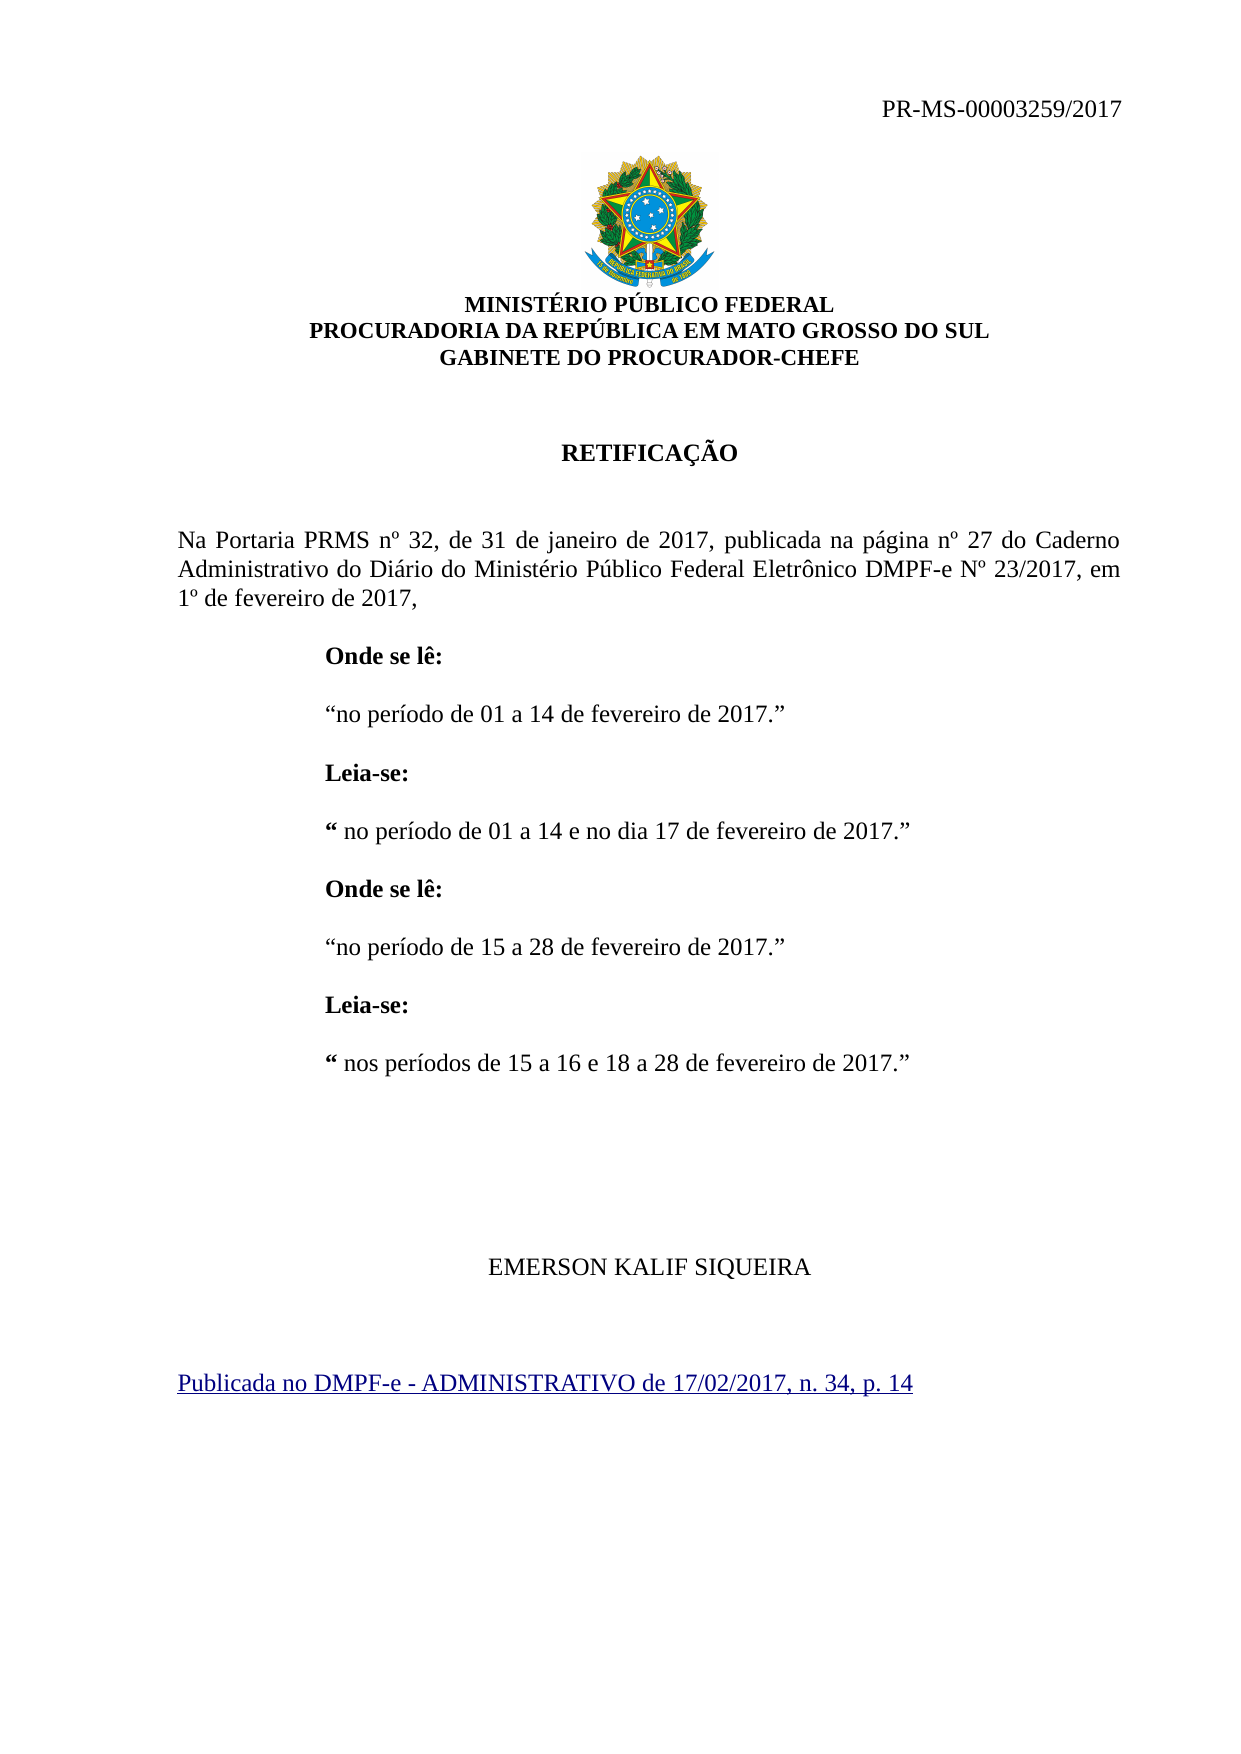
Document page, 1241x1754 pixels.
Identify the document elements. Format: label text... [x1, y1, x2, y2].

text GABINETE DO PROCURADOR-CHEFE [177, 344, 1122, 370]
text MINISTÉRIO PÚBLICO FEDERAL [177, 152, 1122, 317]
text RETIFICAÇÃO [177, 438, 1122, 467]
text Onde se lê: [177, 641, 1122, 670]
text Na Portaria PRMS nº 32, de 31 de janeiro de 2017, publicada na página nº 27 do Caderno Administrativo do Diário do Ministério Público Federal Eletrônico DMPF-e Nº 23/2017, em 1º de fevereiro de 2017, [177, 525, 1122, 612]
text Leia-se: [177, 757, 1122, 787]
text “no período de 01 a 14 de fevereiro de 2017.” [177, 699, 1122, 728]
text Leia-se: [177, 990, 1122, 1019]
text PROCURADORIA DA REPÚBLICA EM MATO GROSSO DO SUL [177, 317, 1122, 344]
text Onde se lê: [177, 874, 1122, 903]
text “ nos períodos de 15 a 16 e 18 a 28 de fevereiro de 2017.” [177, 1048, 1122, 1077]
text “no período de 15 a 28 de fevereiro de 2017.” [177, 932, 1122, 961]
text Publicada no DMPF-e - ADMINISTRATIVO de 17/02/2017, n. 34, p. 14 [177, 1368, 1122, 1397]
text EMERSON KALIF SIQUEIRA [177, 1252, 1122, 1281]
text “ no período de 01 a 14 e no dia 17 de fevereiro de 2017.” [177, 816, 1122, 845]
